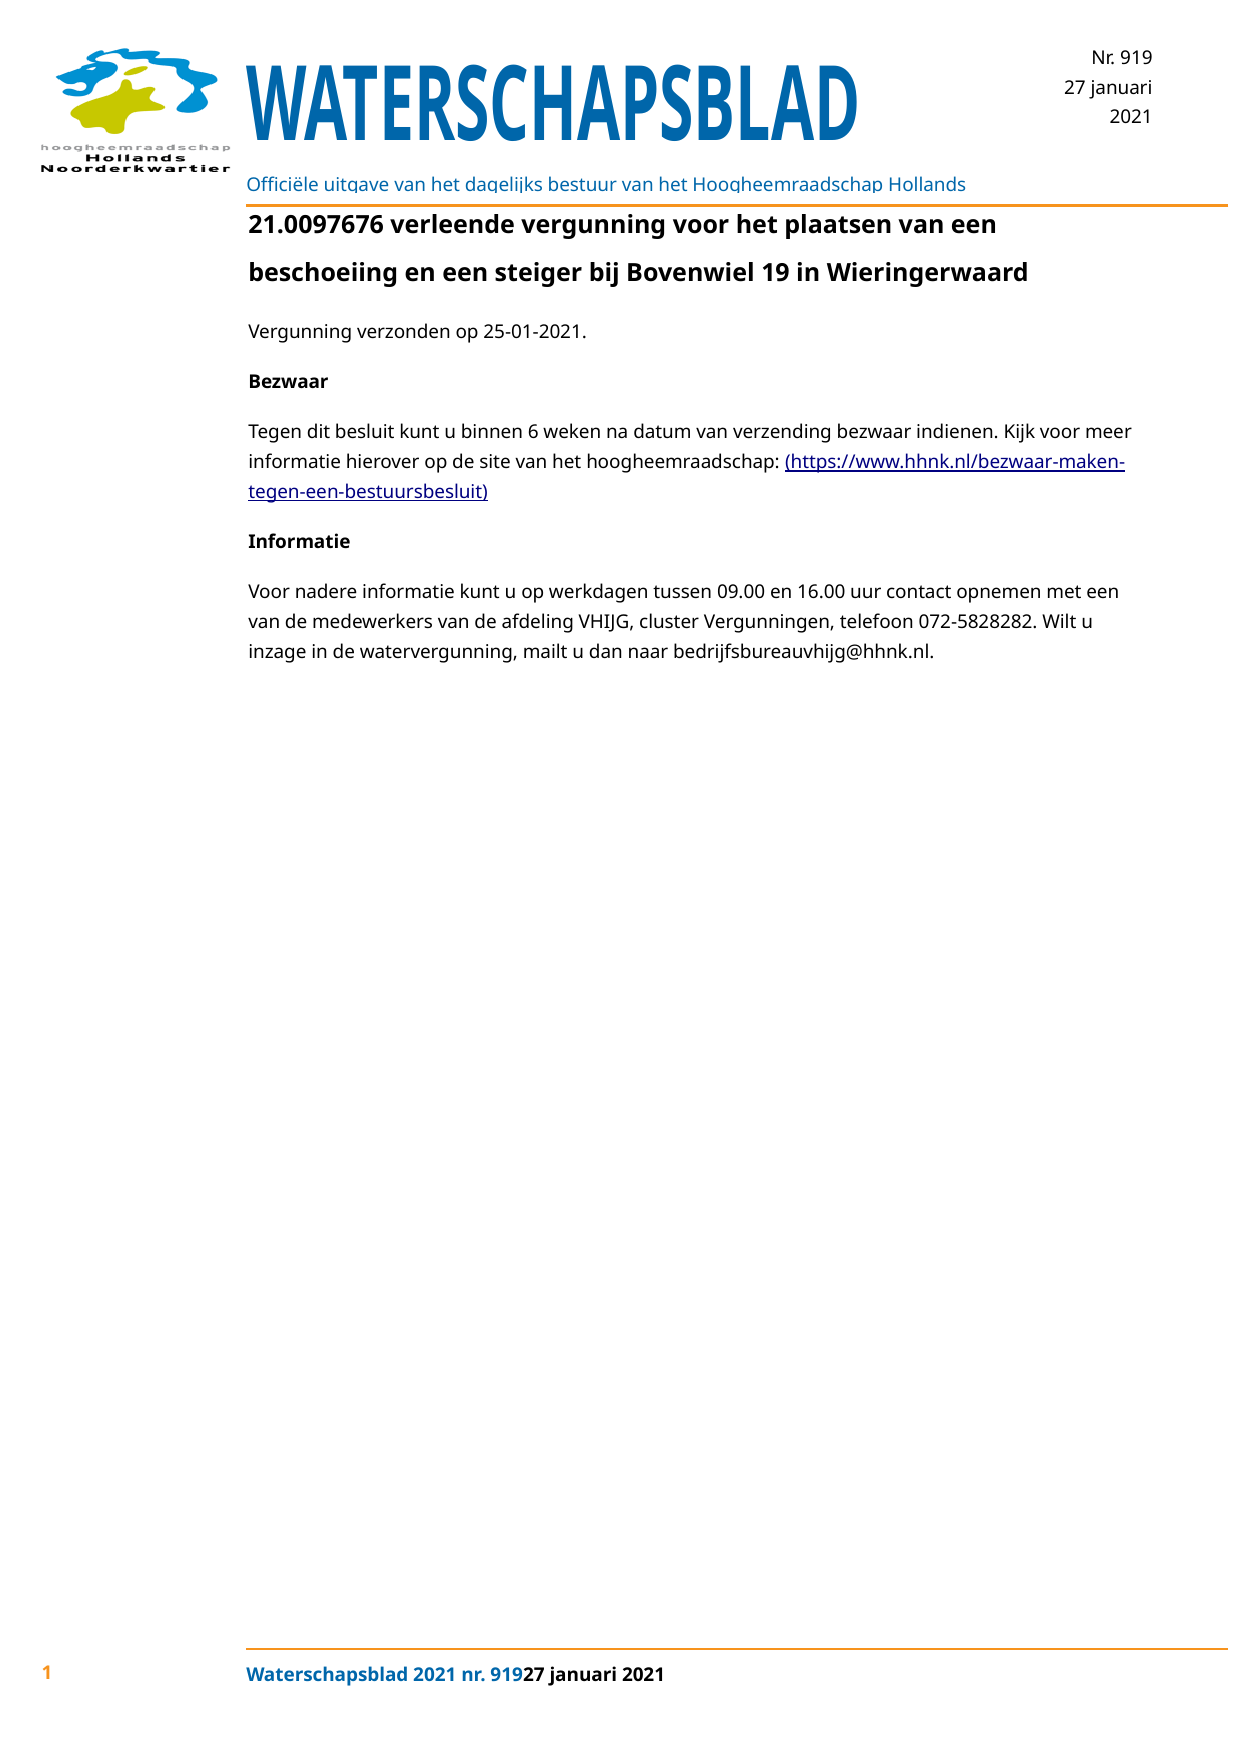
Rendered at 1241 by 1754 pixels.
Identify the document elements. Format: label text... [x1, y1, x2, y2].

text Voor nadere informatie kunt u op werkdagen tussen 09.00 en 16.00 uur contact opnemen met een van de medewerkers van de afdeling VHIJG, cluster Vergunningen, telefoon 072-5828282. Wilt u inzage in de watervergunning, mailt u dan naar bedrijfsbureauvhijg@hhnk.nl. [248, 579, 1152, 664]
picture [41, 47, 231, 172]
text Bezwaar [248, 368, 1152, 394]
text Vergunning verzonden op 25-01-2021. [248, 318, 1152, 344]
text 21.0097676 verleende vergunning voor het plaatsen van een beschoeiing en een steiger bij Bovenwiel 19 in Wieringerwaard [248, 207, 1152, 288]
text Tegen dit besluit kunt u binnen 6 weken na datum van verzending bezwaar indienen. Kijk voor meer informatie hierover op de site van het hoogheemraadschap: (https://www.hhnk.nl/bezwaar-maken-tegen-een-bestuursbesluit) [248, 419, 1152, 504]
text Informatie [248, 528, 1152, 554]
